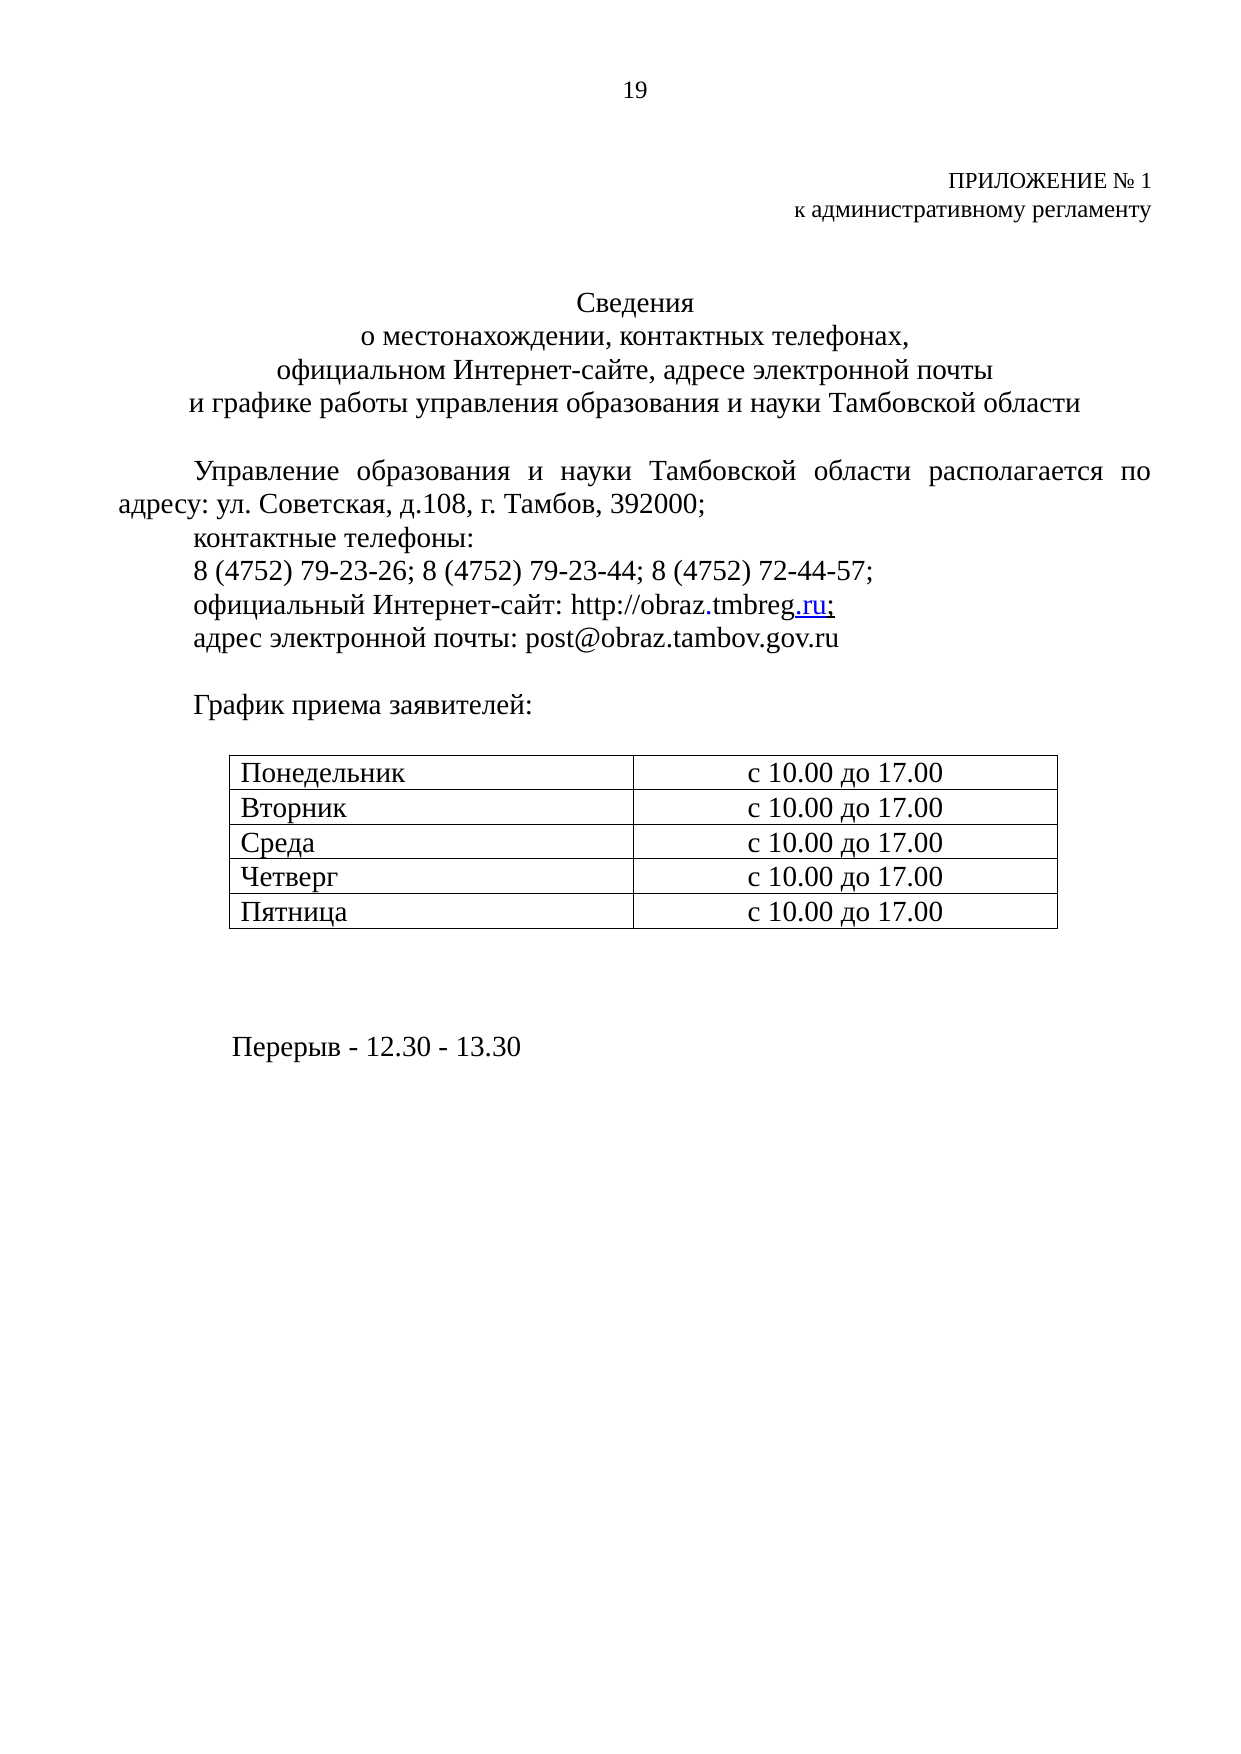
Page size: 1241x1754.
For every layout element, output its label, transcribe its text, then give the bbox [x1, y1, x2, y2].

table_cell Среда [230, 825, 633, 858]
table_cell с 10.00 до 17.00 [634, 825, 1057, 858]
table_header Понедельник [230, 756, 633, 789]
table_cell с 10.00 до 17.00 [634, 894, 1057, 927]
table_cell Пятница [230, 894, 633, 927]
text официальном Интернет-сайте, адресе электронной почты [118, 352, 1152, 386]
text официальный Интернет-сайт: http://obraz.tmbreg.ru; [118, 587, 1152, 620]
text к административному регламенту [118, 194, 1152, 223]
text ПРИЛОЖЕНИЕ № 1 [118, 167, 1152, 194]
text График приема заявителей: [118, 687, 1152, 721]
table_cell с 10.00 до 17.00 [634, 859, 1057, 893]
table_cell Четверг [230, 859, 633, 893]
text адрес электронной почты: post@obraz.tambov.gov.ru [118, 620, 1152, 654]
table_cell с 10.00 до 17.00 [634, 790, 1057, 824]
table_cell Вторник [230, 790, 633, 824]
text Сведения о местонахождении, контактных телефонах, [118, 285, 1152, 352]
text контактные телефоны: [118, 520, 1152, 553]
text 8 (4752) 79-23-26; 8 (4752) 79-23-44; 8 (4752) 72-44-57; [118, 553, 1152, 587]
table_header с 10.00 до 17.00 [634, 756, 1057, 789]
text Перерыв - 12.30 - 13.30 [118, 1029, 1152, 1063]
text и графике работы управления образования и науки Тамбовской области [118, 386, 1152, 419]
text Управление образования и науки Тамбовской области располагается по адресу: ул. Советская, д.108, г. Тамбов, 392000; [118, 453, 1152, 520]
